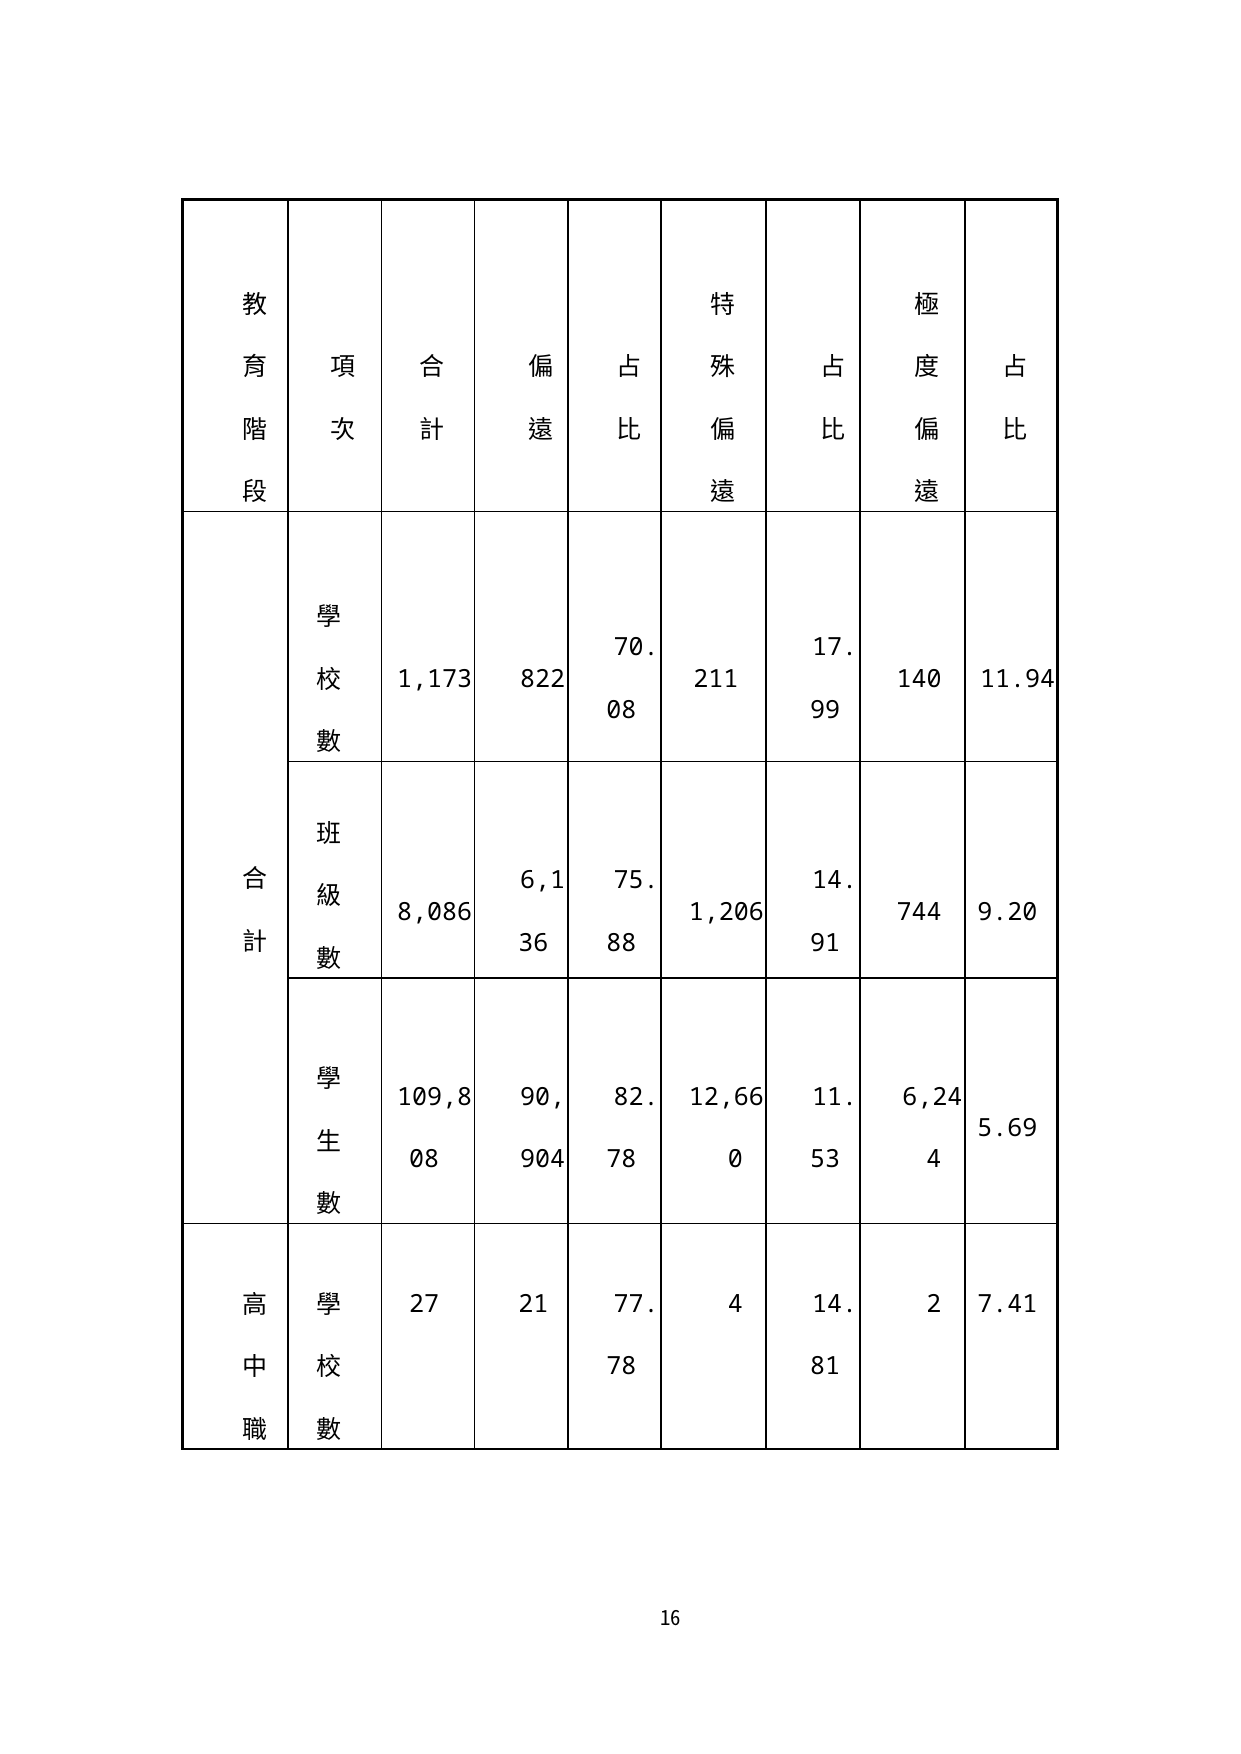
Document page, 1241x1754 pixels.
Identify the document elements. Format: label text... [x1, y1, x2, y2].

table_cell 9.20 [966, 762, 1056, 977]
table_cell 822 [475, 512, 567, 761]
table_header 占比 [966, 201, 1056, 511]
table_header 教育階段 [184, 201, 287, 511]
table_header 偏遠 [475, 201, 567, 511]
table_cell 70.08 [569, 512, 660, 761]
table_cell 75.88 [569, 762, 660, 977]
table_header 極度偏遠 [861, 201, 964, 511]
table_cell 11.53 [767, 979, 859, 1222]
table_header 特殊偏遠 [662, 201, 765, 511]
table_cell 21 [475, 1224, 567, 1448]
table_cell 140 [861, 512, 964, 761]
table_header 項次 [289, 201, 381, 511]
table_cell 1,206 [662, 762, 765, 977]
table_cell 學生數 [289, 979, 381, 1222]
table_cell 27 [382, 1224, 474, 1448]
table_cell 211 [662, 512, 765, 761]
table_cell 5.69 [966, 979, 1056, 1222]
table_cell 744 [861, 762, 964, 977]
table_header 占比 [569, 201, 660, 511]
table_cell 學校數 [289, 512, 381, 761]
table_cell 6,136 [475, 762, 567, 977]
table_cell 17.99 [767, 512, 859, 761]
table_cell 高中職 [184, 1224, 287, 1448]
table_cell 11.94 [966, 512, 1056, 761]
table_cell 6,244 [861, 979, 964, 1222]
table_cell 12,660 [662, 979, 765, 1222]
table_cell 82.78 [569, 979, 660, 1222]
table_cell 1,173 [382, 512, 474, 761]
table_cell 7.41 [966, 1224, 1056, 1448]
table_cell 2 [861, 1224, 964, 1448]
table_cell 8,086 [382, 762, 474, 977]
table_cell 14.81 [767, 1224, 859, 1448]
table_header 占比 [767, 201, 859, 511]
table_cell 學校數 [289, 1224, 381, 1448]
table_cell 4 [662, 1224, 765, 1448]
table_cell 合計 [184, 512, 287, 1222]
table_cell 14.91 [767, 762, 859, 977]
table_cell 77.78 [569, 1224, 660, 1448]
table_header 合計 [382, 201, 474, 511]
table_cell 90,904 [475, 979, 567, 1222]
table_cell 班級數 [289, 762, 381, 977]
table_cell 109,808 [382, 979, 474, 1222]
